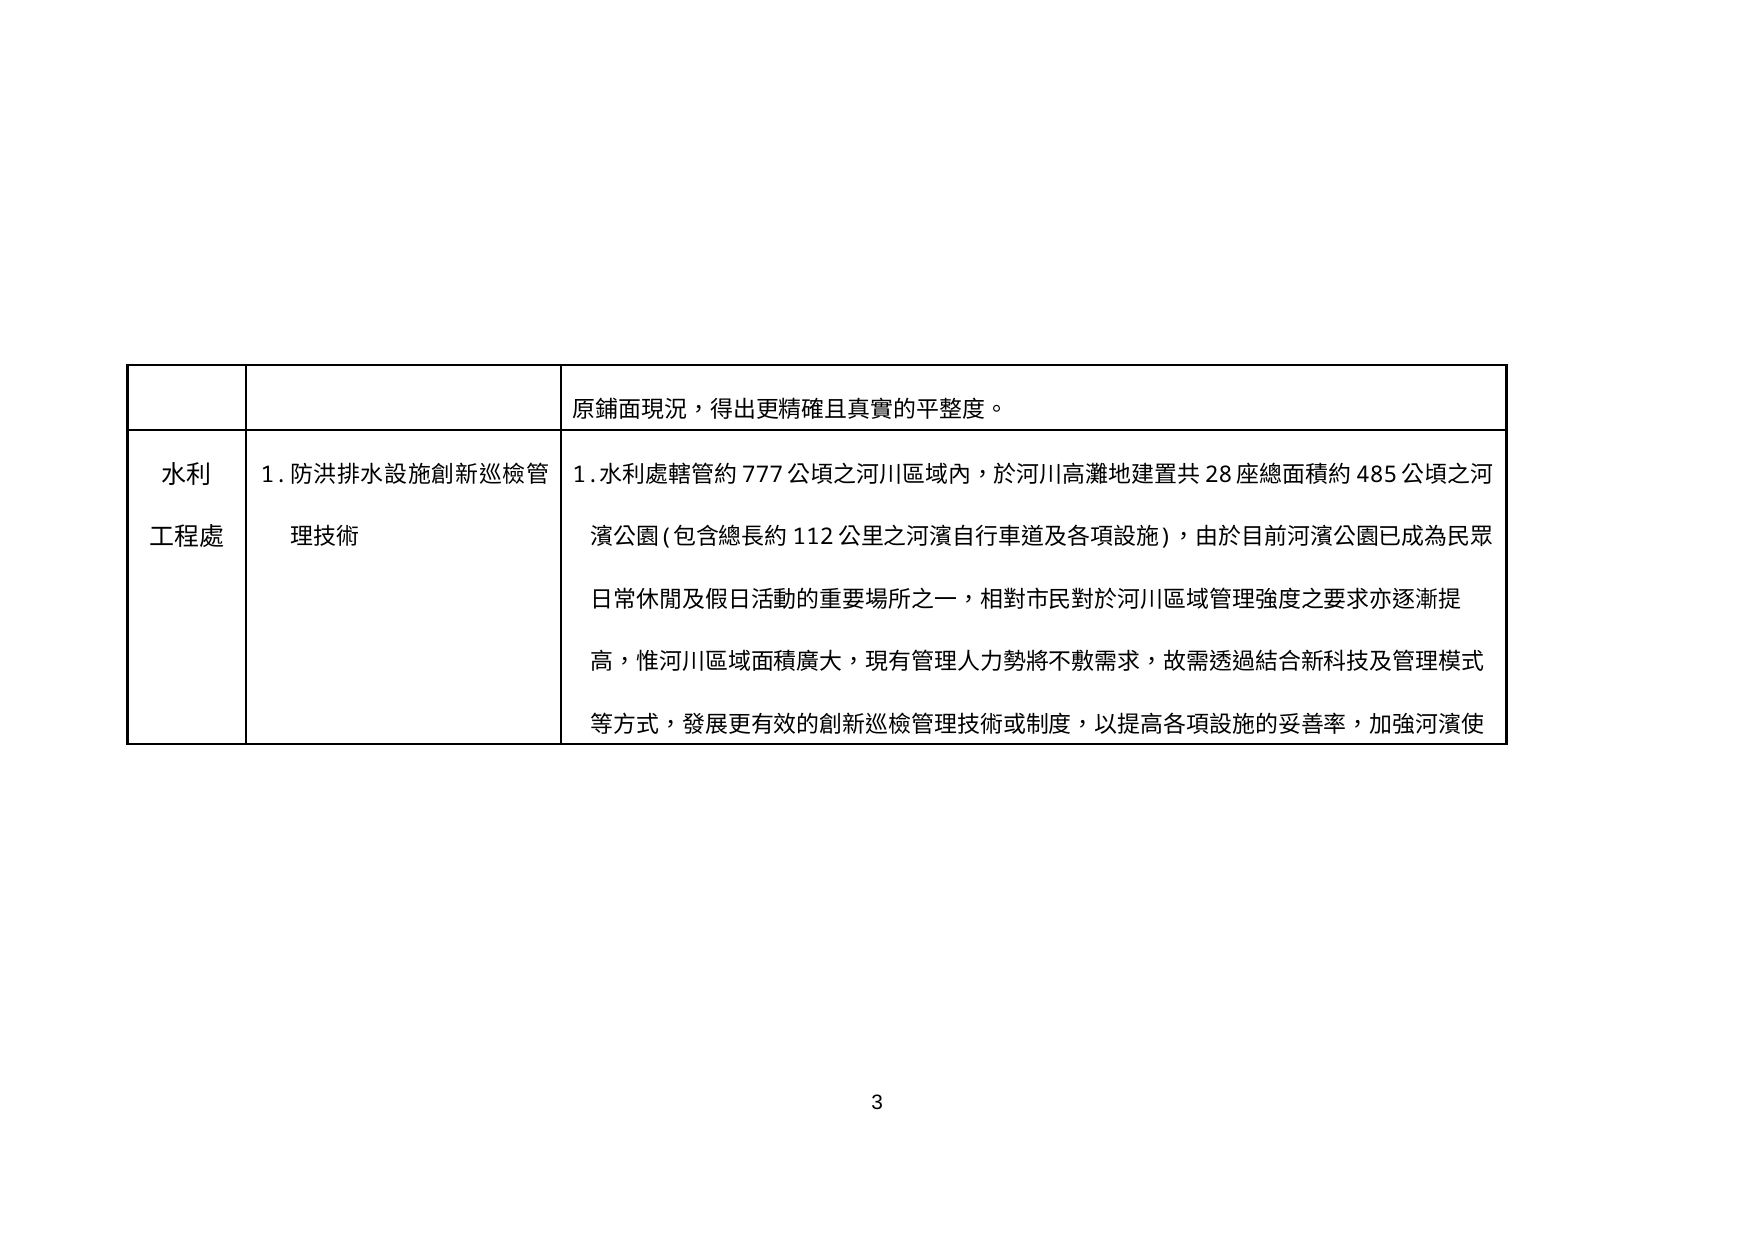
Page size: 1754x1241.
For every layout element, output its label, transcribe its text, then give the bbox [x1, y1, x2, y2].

table_cell 原鋪面現況，得出更精確且真實的平整度。 [562, 366, 1505, 428]
table_cell 1.水利處轄管約777公頃之河川區域內，於河川高灘地建置共28座總面積約485公頃之河濱公園(包含總長約112公里之河濱自行車道及各項設施)，由於目前河濱公園已成為民眾日常休閒及假日活動的重要場所之一，相對市民對於河川區域管理強度之要求亦逐漸提高，惟河川區域面積廣大，現有管理人力勢將不敷需求，故需透過結合新科技及管理模式等方式，發展更有效的創新巡檢管理技術或制度，以提高各項設施的妥善率，加強河濱使 [562, 431, 1505, 743]
table_cell [129, 366, 245, 428]
table_cell [247, 366, 560, 428]
table_cell 水利 工程處 [129, 431, 245, 743]
table_cell 防洪排水設施創新巡檢管理技術 都市暴雨創新預警應變技術 雨水下水道設施科技檢視技術 大數據分析於水利設施管理、操作及維護之研究 [247, 431, 560, 743]
